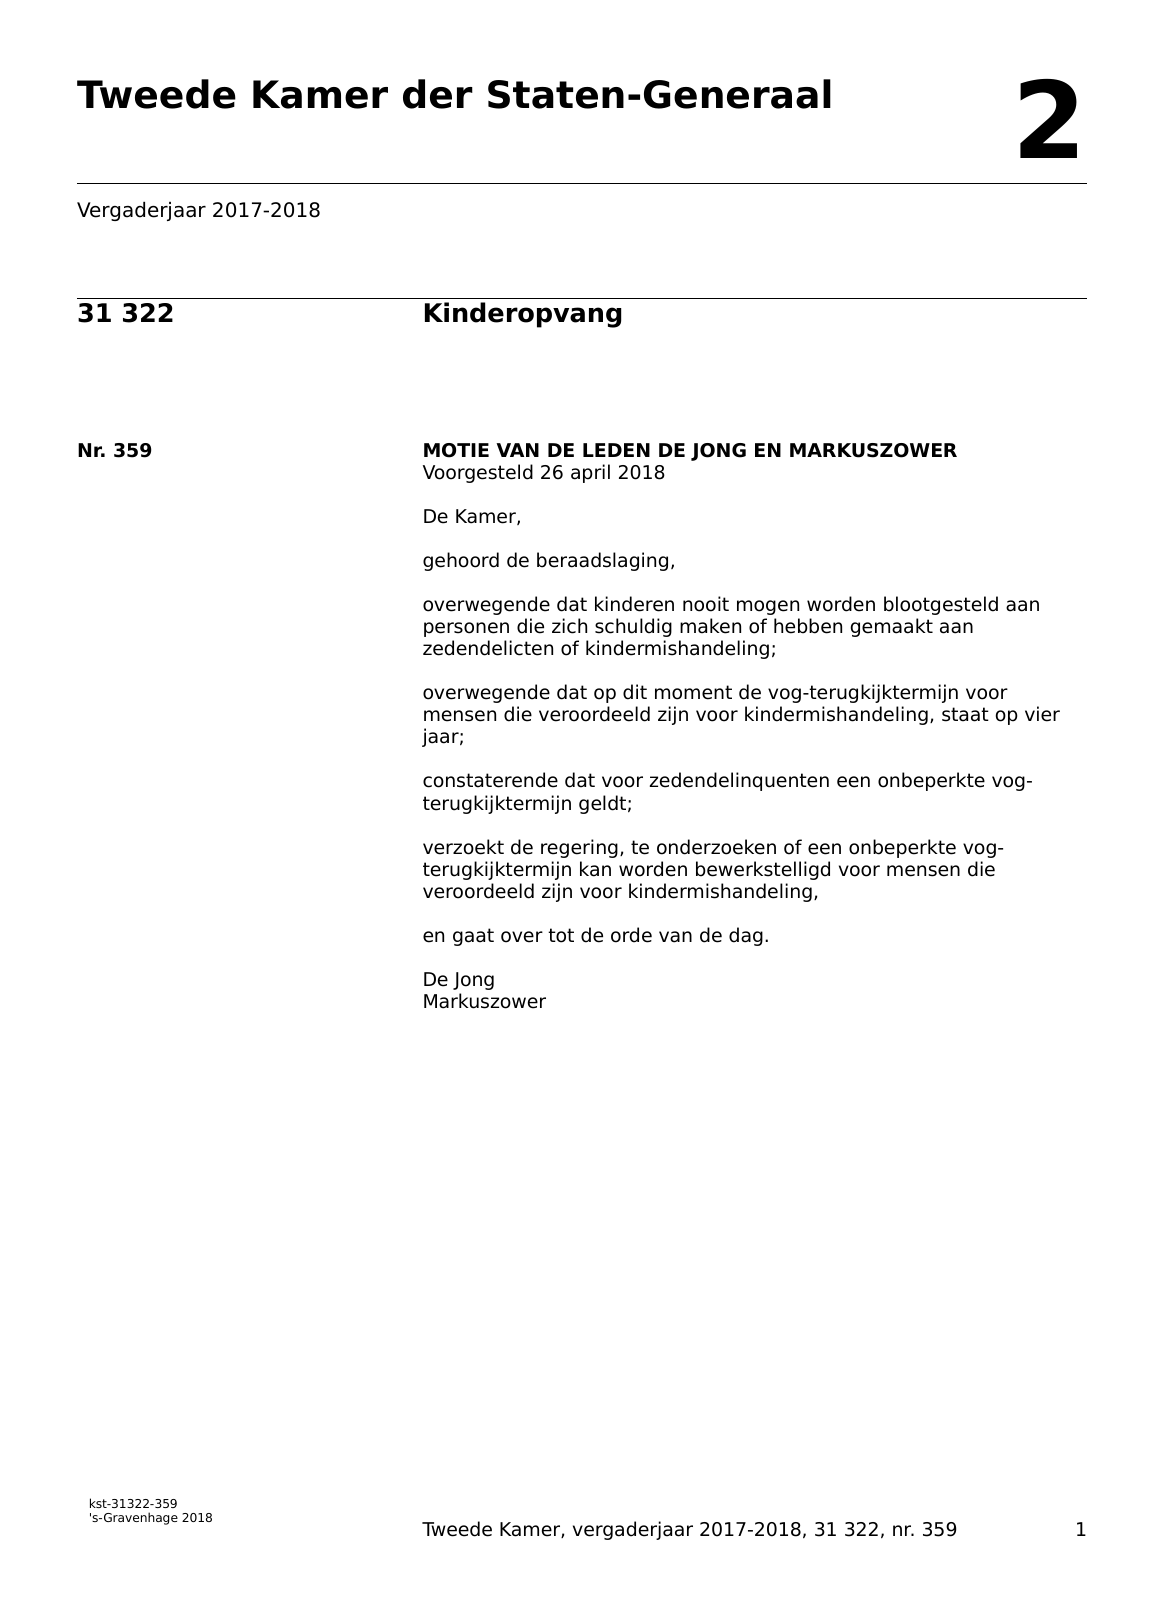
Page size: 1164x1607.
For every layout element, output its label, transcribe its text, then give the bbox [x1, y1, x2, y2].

text verzoekt de regering, te onderzoeken of een onbeperkte vog-terugkijktermijn kan worden bewerkstelligd voor mensen die veroordeeld zijn voor kindermishandeling, [422, 837, 1087, 902]
text De Jong [422, 969, 1087, 991]
text overwegende dat op dit moment de vog-terugkijktermijn voor mensen die veroordeeld zijn voor kindermishandeling, staat op vier jaar; [422, 682, 1087, 748]
text kst-31322-359 [88, 1497, 323, 1511]
text overwegende dat kinderen nooit mogen worden blootgesteld aan personen die zich schuldig maken of hebben gemaakt aan zedendelicten of kindermishandeling; [422, 594, 1087, 660]
subtitle 31 322 Kinderopvang [77, 299, 1087, 329]
text Markuszower [422, 991, 1087, 1013]
text 's-Gravenhage 2018 [88, 1511, 323, 1525]
text gehoord de beraadslaging, [422, 550, 1087, 572]
text Voorgesteld 26 april 2018 [422, 462, 1087, 484]
table_cell Vergaderjaar 2017-2018 [77, 184, 1087, 298]
table_header 2 [886, 59, 1087, 183]
subtitle Nr. 359 MOTIE VAN DE LEDEN DE JONG EN MARKUSZOWER [77, 440, 1087, 462]
table_header Tweede Kamer der Staten-Generaal [77, 59, 886, 183]
text constaterende dat voor zedendelinquenten een onbeperkte vog-terugkijktermijn geldt; [422, 770, 1087, 814]
text De Kamer, [422, 506, 1087, 528]
text en gaat over tot de orde van de dag. [422, 925, 1087, 947]
